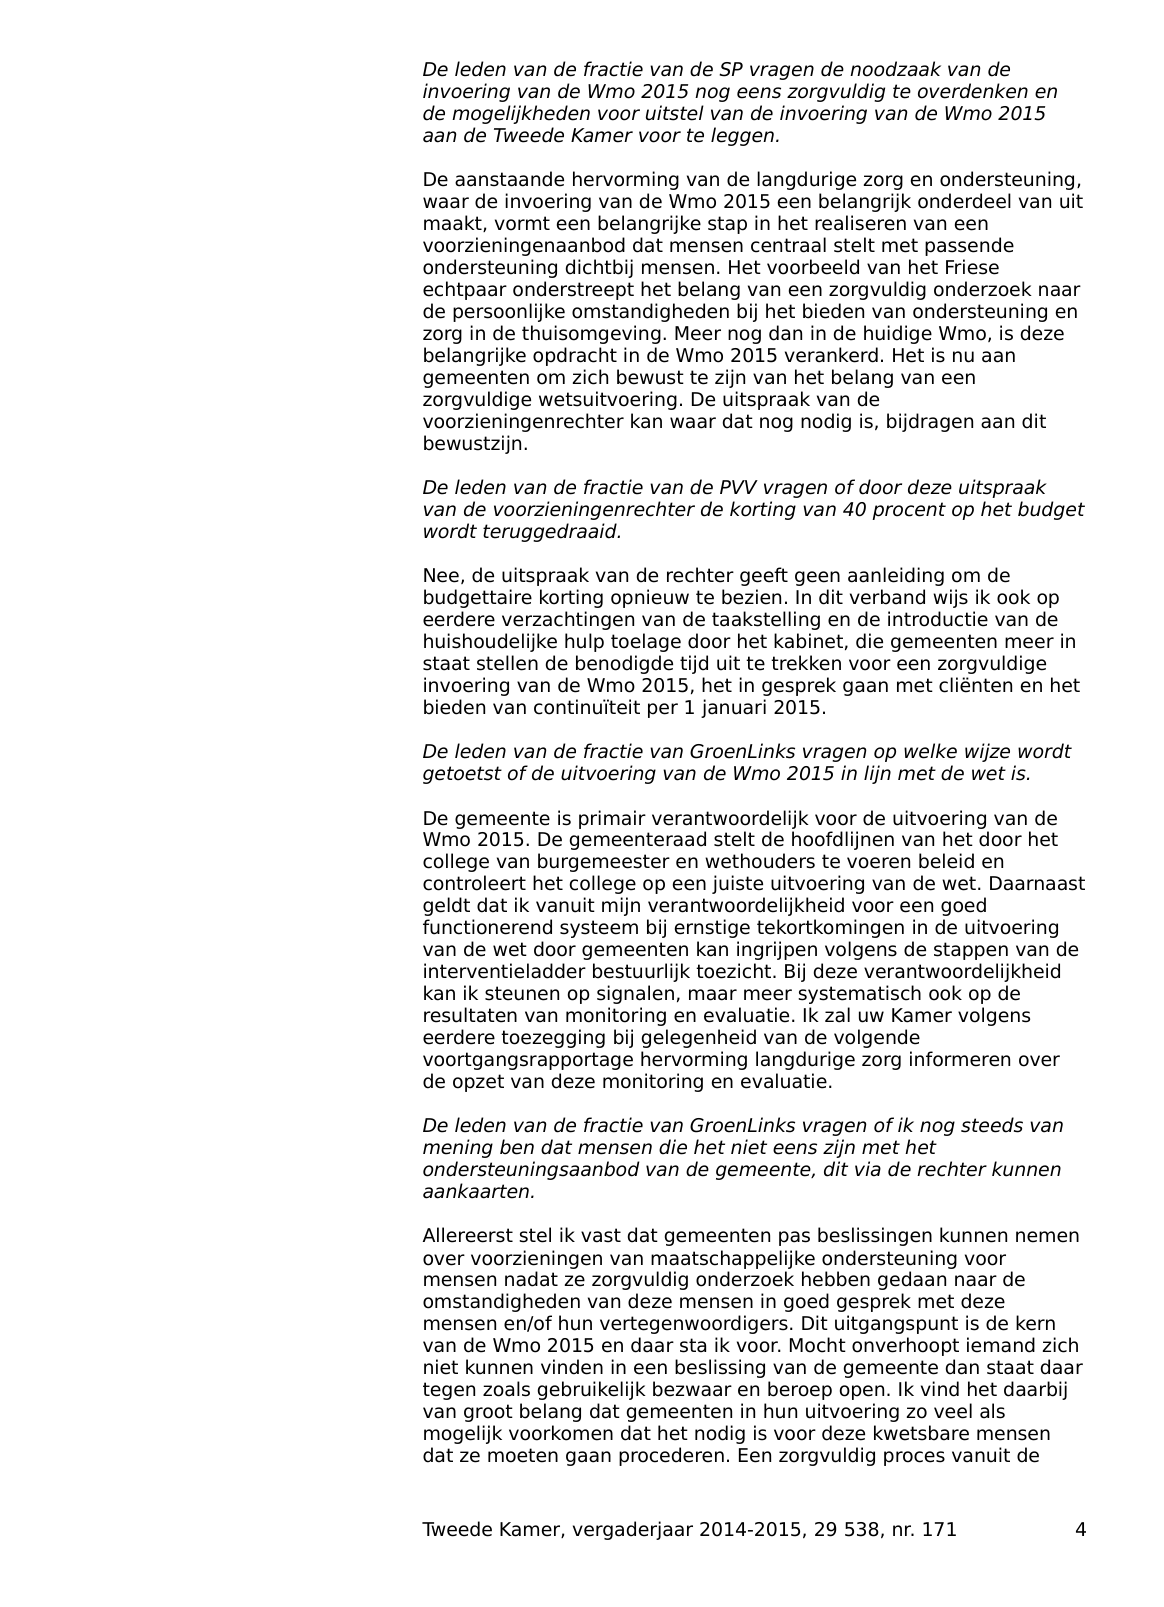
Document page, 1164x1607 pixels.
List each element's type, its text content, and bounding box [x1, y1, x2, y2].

text De leden van de fractie van GroenLinks vragen op welke wijze wordt getoetst of de uitvoering van de Wmo 2015 in lijn met de wet is. [422, 741, 1087, 785]
text Allereerst stel ik vast dat gemeenten pas beslissingen kunnen nemen over voorzieningen van maatschappelijke ondersteuning voor mensen nadat ze zorgvuldig onderzoek hebben gedaan naar de omstandigheden van deze mensen in goed gesprek met deze mensen en/of hun vertegenwoordigers. Dit uitgangspunt is de kern van de Wmo 2015 en daar sta ik voor. Mocht onverhoopt iemand zich niet kunnen vinden in een beslissing van de gemeente dan staat daar tegen zoals gebruikelijk bezwaar en beroep open. Ik vind het daarbij van groot belang dat gemeenten in hun uitvoering zo veel als mogelijk voorkomen dat het nodig is voor deze kwetsbare mensen dat ze moeten gaan procederen. Een zorgvuldig proces vanuit de [422, 1225, 1087, 1467]
text Nee, de uitspraak van de rechter geeft geen aanleiding om de budgettaire korting opnieuw te bezien. In dit verband wijs ik ook op eerdere verzachtingen van de taakstelling en de introductie van de huishoudelijke hulp toelage door het kabinet, die gemeenten meer in staat stellen de benodigde tijd uit te trekken voor een zorgvuldige invoering van de Wmo 2015, het in gesprek gaan met cliënten en het bieden van continuïteit per 1 januari 2015. [422, 565, 1087, 719]
text De aanstaande hervorming van de langdurige zorg en ondersteuning, waar de invoering van de Wmo 2015 een belangrijk onderdeel van uit maakt, vormt een belangrijke stap in het realiseren van een voorzieningenaanbod dat mensen centraal stelt met passende ondersteuning dichtbij mensen. Het voorbeeld van het Friese echtpaar onderstreept het belang van een zorgvuldig onderzoek naar de persoonlijke omstandigheden bij het bieden van ondersteuning en zorg in de thuisomgeving. Meer nog dan in de huidige Wmo, is deze belangrijke opdracht in de Wmo 2015 verankerd. Het is nu aan gemeenten om zich bewust te zijn van het belang van een zorgvuldige wetsuitvoering. De uitspraak van de voorzieningenrechter kan waar dat nog nodig is, bijdragen aan dit bewustzijn. [422, 169, 1087, 455]
text De leden van de fractie van de SP vragen de noodzaak van de invoering van de Wmo 2015 nog eens zorgvuldig te overdenken en de mogelijkheden voor uitstel van de invoering van de Wmo 2015 aan de Tweede Kamer voor te leggen. [422, 59, 1087, 147]
text De leden van de fractie van de PVV vragen of door deze uitspraak van de voorzieningenrechter de korting van 40 procent op het budget wordt teruggedraaid. [422, 477, 1087, 543]
text De gemeente is primair verantwoordelijk voor de uitvoering van de Wmo 2015. De gemeenteraad stelt de hoofdlijnen van het door het college van burgemeester en wethouders te voeren beleid en controleert het college op een juiste uitvoering van de wet. Daarnaast geldt dat ik vanuit mijn verantwoordelijkheid voor een goed functionerend systeem bij ernstige tekortkomingen in de uitvoering van de wet door gemeenten kan ingrijpen volgens de stappen van de interventieladder bestuurlijk toezicht. Bij deze verantwoordelijkheid kan ik steunen op signalen, maar meer systematisch ook op de resultaten van monitoring en evaluatie. Ik zal uw Kamer volgens eerdere toezegging bij gelegenheid van de volgende voortgangsrapportage hervorming langdurige zorg informeren over de opzet van deze monitoring en evaluatie. [422, 807, 1087, 1093]
text De leden van de fractie van GroenLinks vragen of ik nog steeds van mening ben dat mensen die het niet eens zijn met het ondersteuningsaanbod van de gemeente, dit via de rechter kunnen aankaarten. [422, 1115, 1087, 1203]
